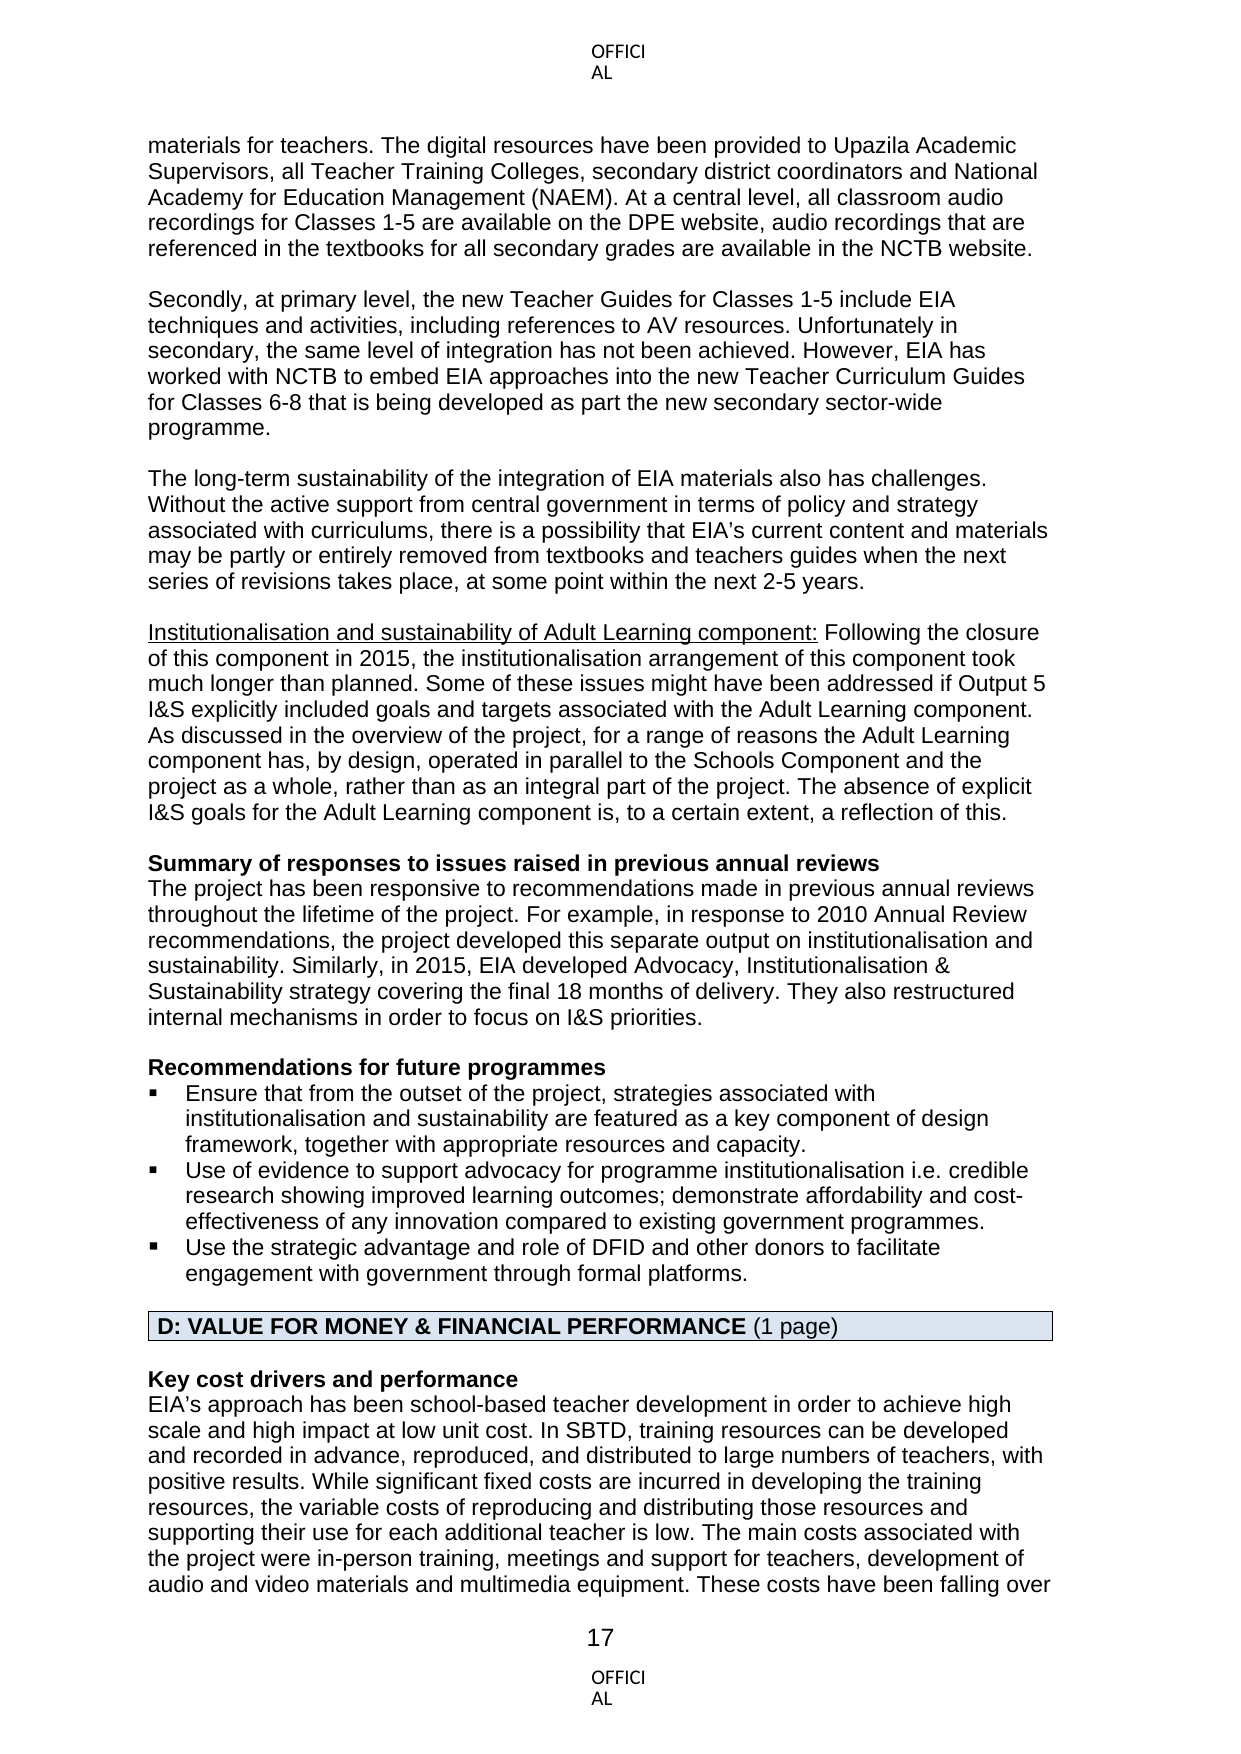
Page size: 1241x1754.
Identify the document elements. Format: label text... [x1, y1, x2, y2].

list Ensure that from the outset of the project, strategies associated with institutionalisation and sustainability are featured as a key component of design framework, together with appropriate resources and capacity. [148, 1080, 1053, 1157]
text EIA’s approach has been school-based teacher development in order to achieve high scale and high impact at low unit cost. In SBTD, training resources can be developed and recorded in advance, reproduced, and distributed to large numbers of teachers, with positive results. While significant fixed costs are incurred in developing the training resources, the variable costs of reproducing and distributing those resources and supporting their use for each additional teacher is low. The main costs associated with the project were in-person training, meetings and support for teachers, development of audio and video materials and multimedia equipment. These costs have been falling over [148, 1392, 1053, 1597]
text Institutionalisation and sustainability of Adult Learning component: Following the closure of this component in 2015, the institutionalisation arrangement of this component took much longer than planned. Some of these issues might have been addressed if Output 5 I&S explicitly included goals and targets associated with the Adult Learning component. As discussed in the overview of the project, for a range of reasons the Adult Learning component has, by design, operated in parallel to the Schools Component and the project as a whole, rather than as an integral part of the project. The absence of explicit I&S goals for the Adult Learning component is, to a certain extent, a reflection of this. [148, 620, 1053, 825]
text Summary of responses to issues raised in previous annual reviews [148, 850, 1053, 876]
text Secondly, at primary level, the new Teacher Guides for Classes 1-5 include EIA techniques and activities, including references to AV resources. Unfortunately in secondary, the same level of integration has not been achieved. However, EIA has worked with NCTB to embed EIA approaches into the new Teacher Curriculum Guides for Classes 6-8 that is being developed as part the new secondary sector-wide programme. [148, 287, 1053, 440]
list Use the strategic advantage and role of DFID and other donors to facilitate engagement with government through formal platforms. [148, 1234, 1053, 1286]
text The project has been responsive to recommendations made in previous annual reviews throughout the lifetime of the project. For example, in response to 2010 Annual Review recommendations, the project developed this separate output on institutionalisation and sustainability. Similarly, in 2015, EIA developed Advocacy, Institutionalisation & Sustainability strategy covering the final 18 months of delivery. They also restructured internal mechanisms in order to focus on I&S priorities. [148, 876, 1053, 1030]
text Key cost drivers and performance [148, 1366, 1053, 1392]
list Use of evidence to support advocacy for programme institutionalisation i.e. credible research showing improved learning outcomes; demonstrate affordability and cost-effectiveness of any innovation compared to existing government programmes. [148, 1157, 1053, 1234]
text materials for teachers. The digital resources have been provided to Upazila Academic Supervisors, all Teacher Training Colleges, secondary district coordinators and National Academy for Education Management (NAEM). At a central level, all classroom audio recordings for Classes 1-5 are available on the DPE website, audio recordings that are referenced in the textbooks for all secondary grades are available in the NCTB website. [148, 133, 1053, 261]
text The long-term sustainability of the integration of EIA materials also has challenges. Without the active support from central government in terms of policy and strategy associated with curriculums, there is a possibility that EIA’s current content and materials may be partly or entirely removed from textbooks and teachers guides when the next series of revisions takes place, at some point within the next 2-5 years. [148, 466, 1053, 594]
subtitle D: VALUE FOR MONEY & FINANCIAL PERFORMANCE (1 page) [149, 1312, 1052, 1340]
text Recommendations for future programmes [148, 1055, 1053, 1080]
